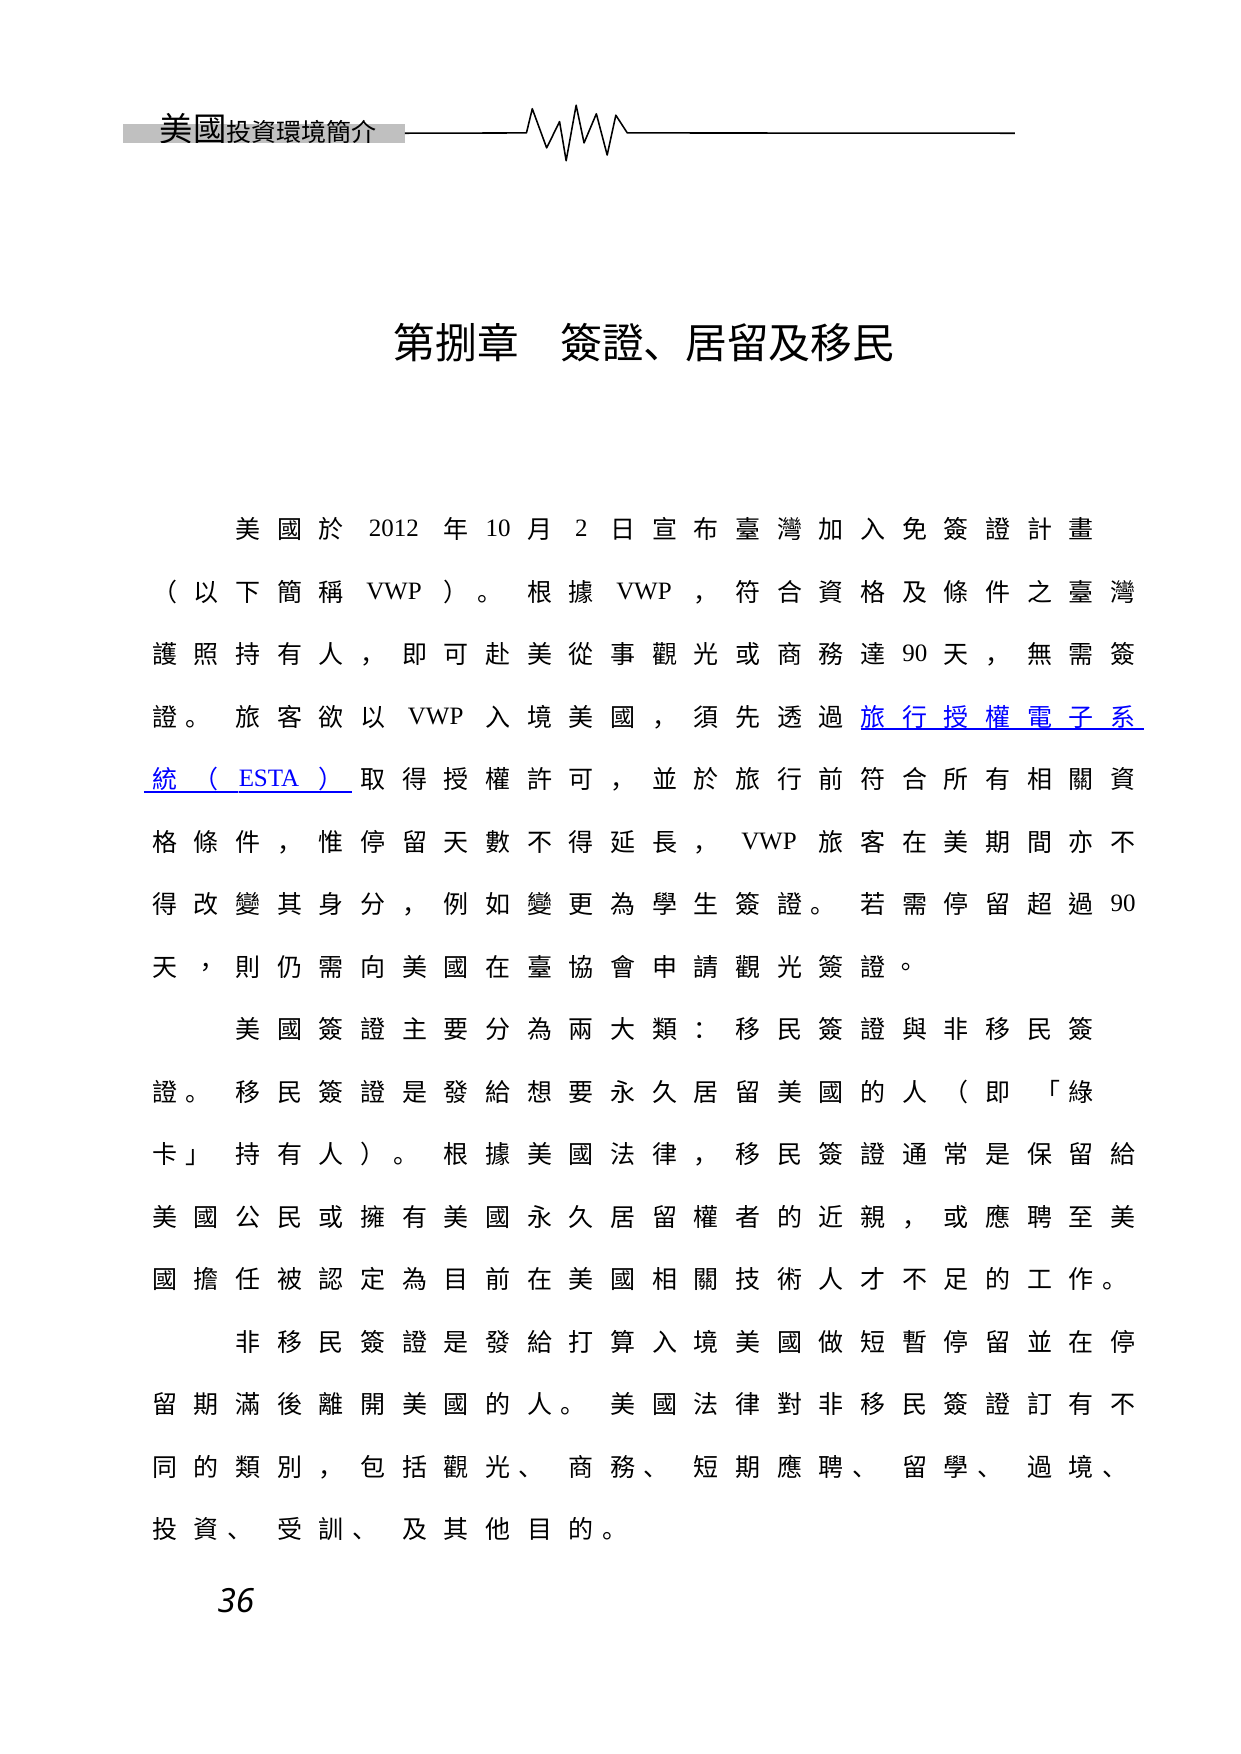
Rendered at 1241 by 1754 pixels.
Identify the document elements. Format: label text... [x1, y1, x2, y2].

text 美國簽證主要分為兩大類：移民簽證與非移民簽證。移民簽證是發給想要永久居留美國的人（即「綠卡」持有人）。根據美國法律，移民簽證通常是保留給美國公民或擁有美國永久居留權者的近親，或應聘至美國擔任被認定為目前在美國相關技術人才不足的工作。 [144, 986, 1144, 1299]
text 非移民簽證是發給打算入境美國做短暫停留並在停留期滿後離開美國的人。美國法律對非移民簽證訂有不同的類別，包括觀光、商務、短期應聘、留學、過境、投資、受訓、及其他目的。 [144, 1299, 1144, 1549]
text 美國於2012年10月2日宣布臺灣加入免簽證計畫（以下簡稱VWP）。根據VWP，符合資格及條件之臺灣護照持有人，即可赴美從事觀光或商務達90天，無需簽證。旅客欲以VWP入境美國，須先透過旅行授權電子系統（ESTA）取得授權許可，並於旅行前符合所有相關資格條件，惟停留天數不得延長，VWP旅客在美期間亦不得改變其身分，例如變更為學生簽證。若需停留超過90天，則仍需向美國在臺協會申請觀光簽證。 [144, 486, 1144, 986]
text 第捌章 簽證、居留及移民 [144, 299, 1144, 361]
